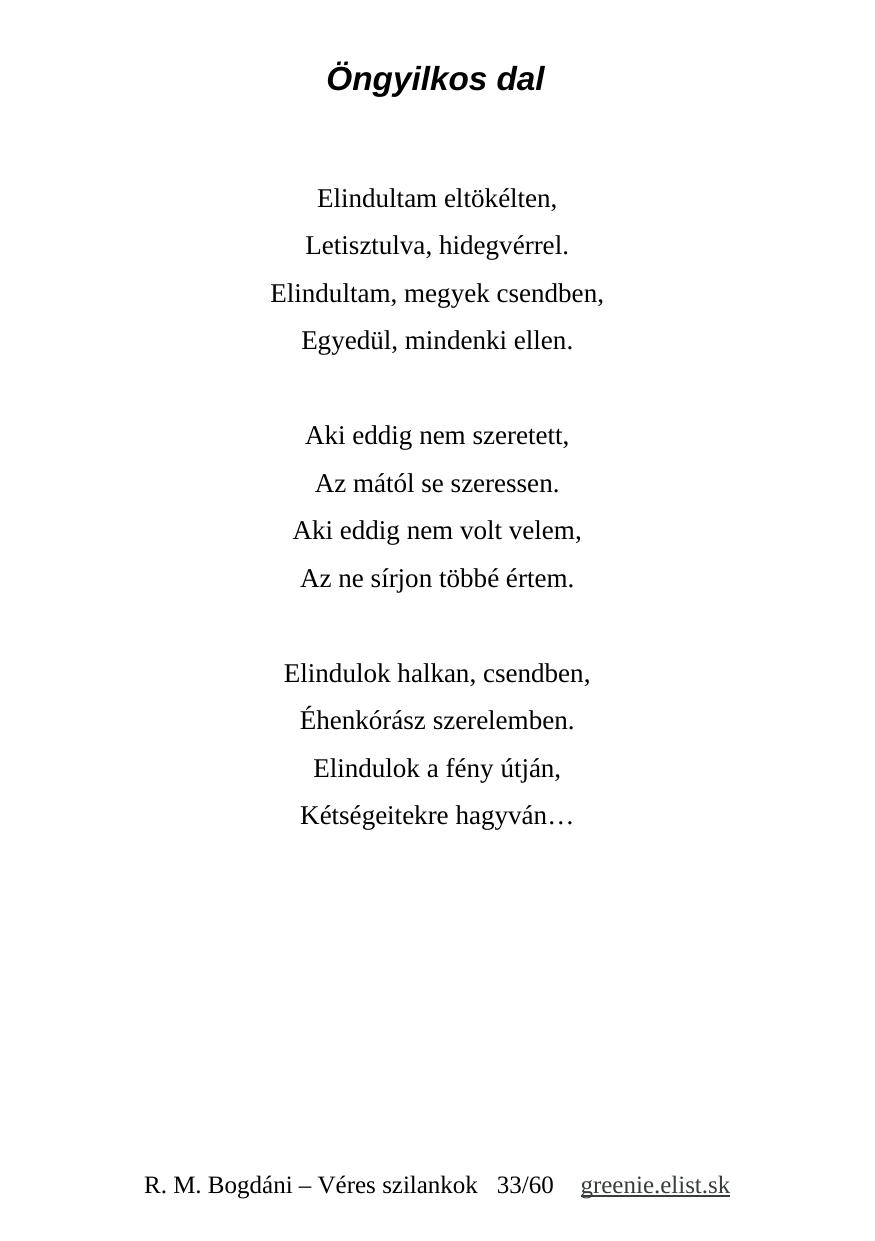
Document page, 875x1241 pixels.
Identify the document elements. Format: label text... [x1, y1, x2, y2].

text Letisztulva, hidegvérrel. [41, 229, 833, 261]
text Elindultam eltökélten, [41, 182, 833, 213]
text Az mától se szeressen. [41, 467, 833, 498]
text Egyedül, mindenki ellen. [41, 324, 833, 356]
text Elindulok a fény útján, [41, 752, 833, 783]
subtitle Öngyilkos dal [41, 59, 833, 97]
text Az ne sírjon többé értem. [41, 562, 833, 593]
text Elindulok halkan, csendben, [41, 657, 833, 688]
text Éhenkórász szerelemben. [41, 704, 833, 736]
text Aki eddig nem szeretett, [41, 419, 833, 451]
text Kétségeitekre hagyván… [41, 799, 833, 831]
text Elindultam, megyek csendben, [41, 277, 833, 308]
text Aki eddig nem volt velem, [41, 514, 833, 546]
